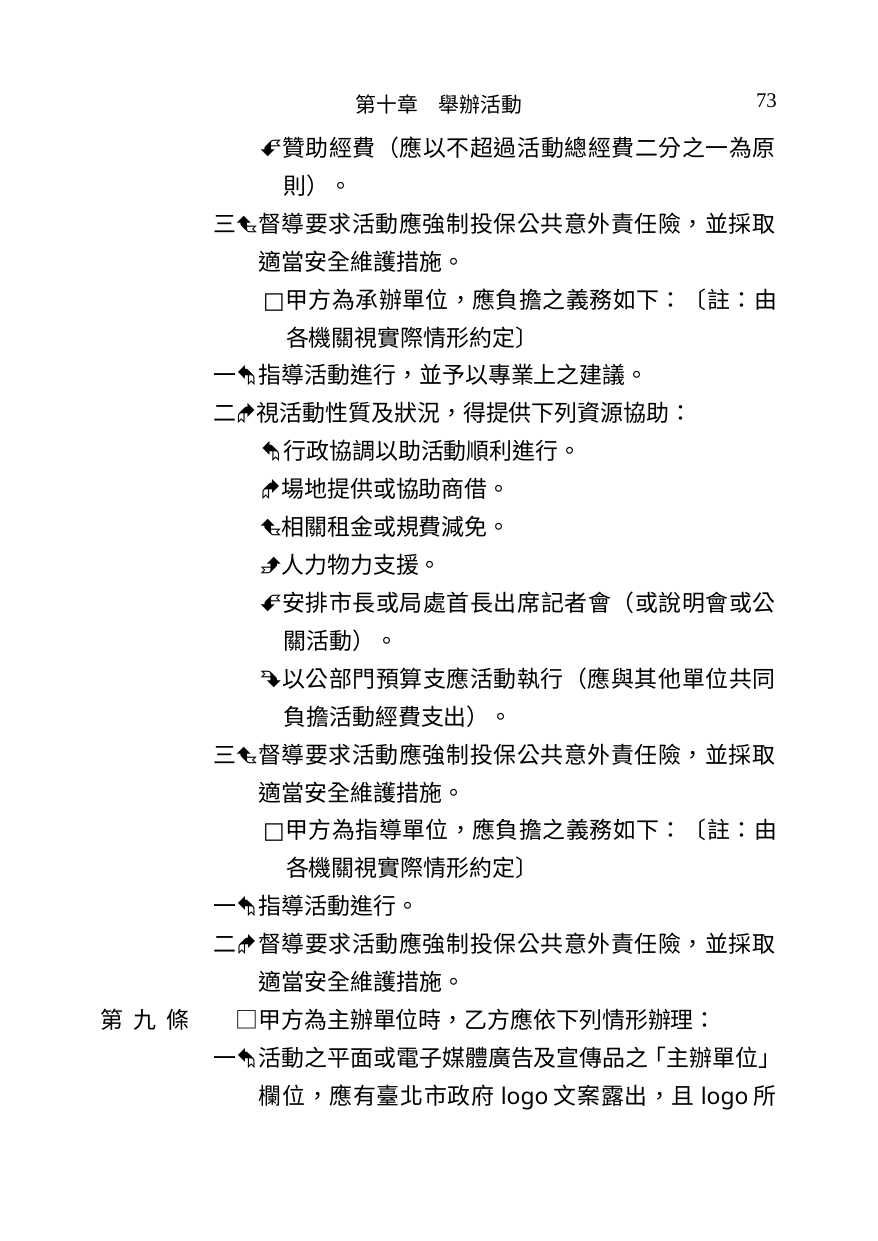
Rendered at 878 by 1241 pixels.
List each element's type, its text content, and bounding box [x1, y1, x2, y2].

text 安排市長或局處首長出席記者會（或說明會或公關活動）。 [260, 582, 777, 658]
text 行政協調以助活動順利進行。 [260, 431, 777, 469]
text 一指導活動進行。 [213, 886, 777, 924]
text 贊助經費（應以不超過活動總經費二分之一為原則）。 [260, 127, 777, 203]
text 第 九 條 □甲方為主辦單位時，乙方應依下列情形辦理： [100, 999, 777, 1037]
text 二視活動性質及狀況，得提供下列資源協助： [213, 393, 777, 431]
text 一活動之平面或電子媒體廣告及宣傳品之「主辦單位」欄位，應有臺北市政府logo文案露出，且logo所佔面積及廣告秒數應大於其他單位。 [213, 1037, 777, 1113]
text 相關租金或規費減免。 [260, 507, 777, 544]
text 三督導要求活動應強制投保公共意外責任險，並採取適當安全維護措施。 [213, 203, 777, 279]
text 以公部門預算支應活動執行（應與其他單位共同負擔活動經費支出）。 [260, 658, 777, 734]
text 三督導要求活動應強制投保公共意外責任險，並採取適當安全維護措施。 [213, 734, 777, 810]
text □甲方為指導單位，應負擔之義務如下：〔註：由各機關視實際情形約定〕 [263, 810, 777, 886]
text □甲方為承辦單位，應負擔之義務如下：〔註：由各機關視實際情形約定〕 [263, 279, 777, 355]
text 一指導活動進行，並予以專業上之建議。 [213, 355, 777, 393]
text 場地提供或協助商借。 [260, 469, 777, 507]
text 人力物力支援。 [260, 544, 777, 582]
text 二督導要求活動應強制投保公共意外責任險，並採取適當安全維護措施。 [213, 924, 777, 999]
